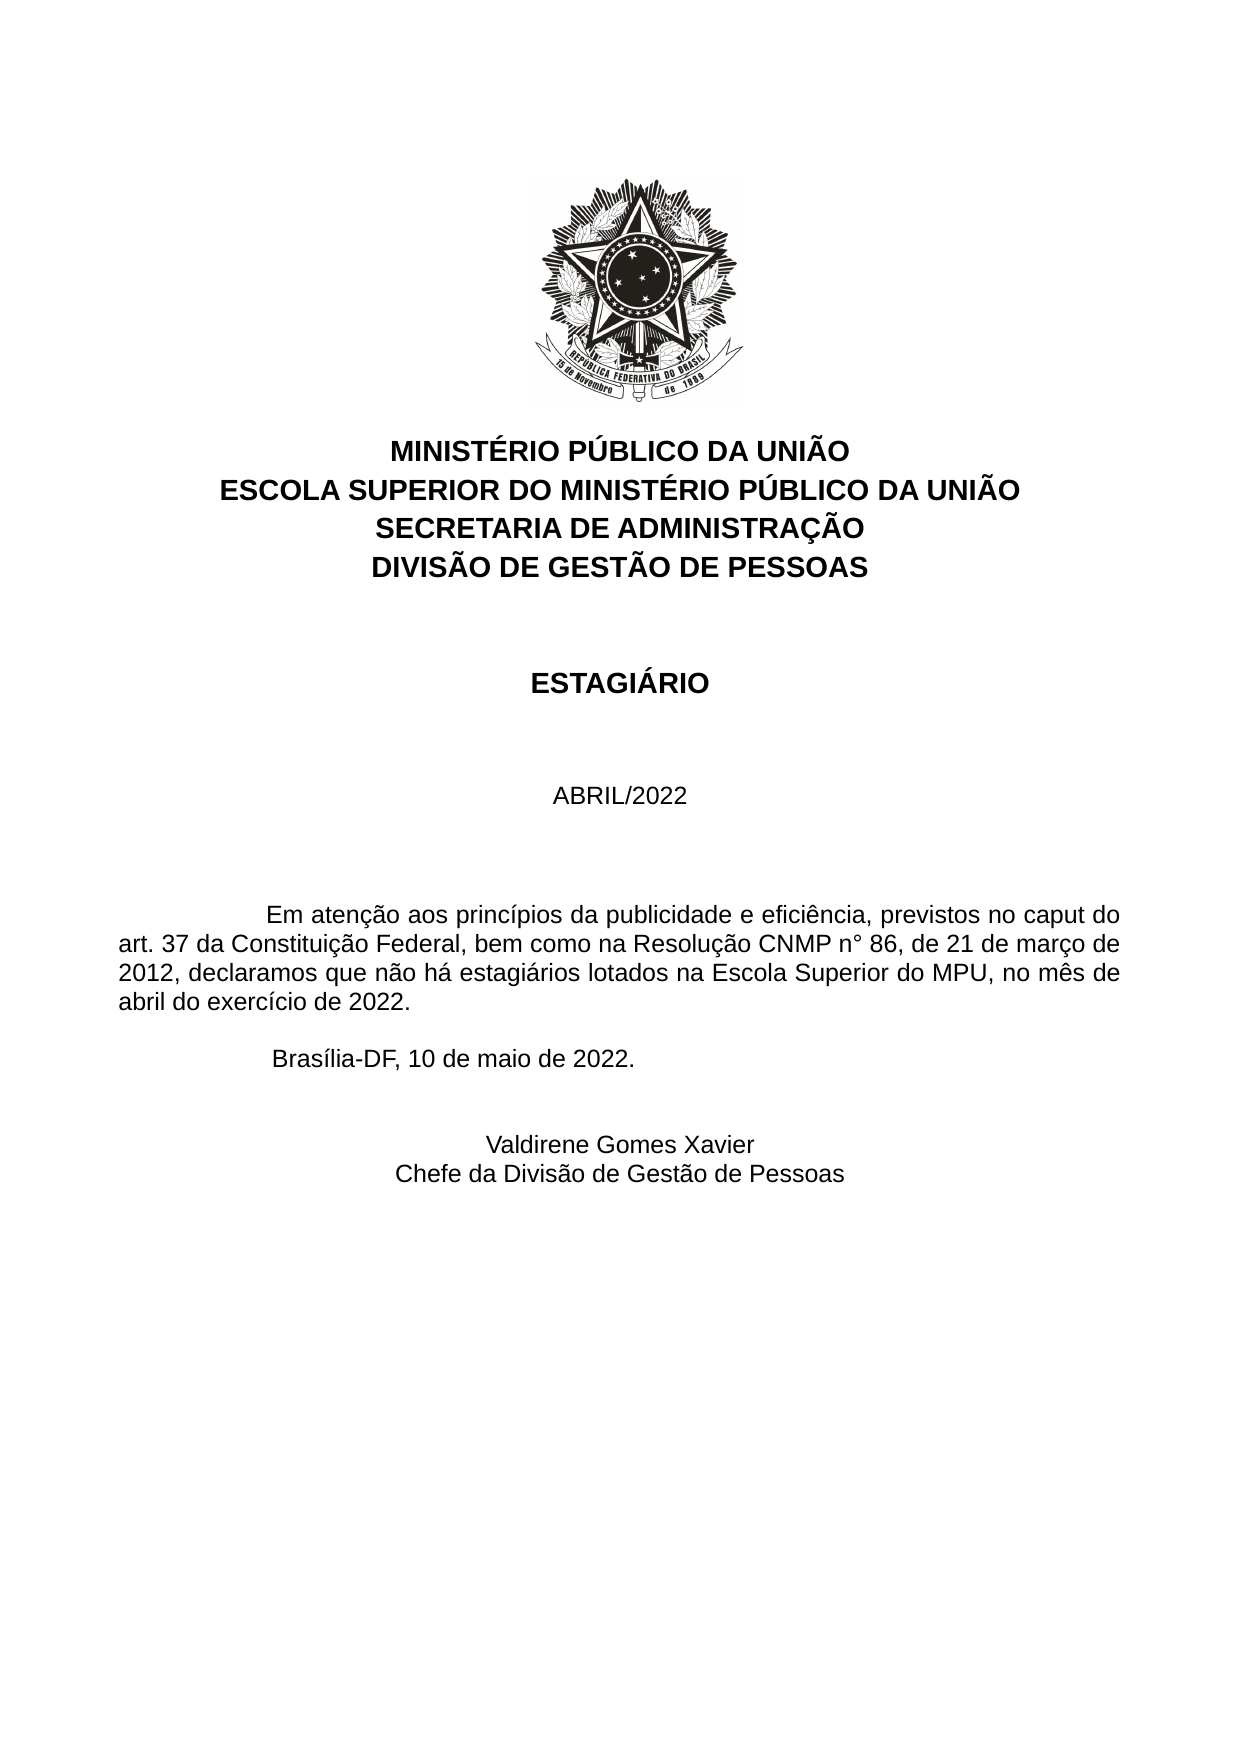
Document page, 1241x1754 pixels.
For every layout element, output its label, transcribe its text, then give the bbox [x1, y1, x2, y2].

text DIVISÃO DE GESTÃO DE PESSOAS [118, 550, 1122, 583]
text Brasília-DF, 10 de maio de 2022. [118, 1044, 1122, 1073]
text MINISTÉRIO PÚBLICO DA UNIÃO [118, 434, 1122, 468]
text ABRIL/2022 [118, 781, 1122, 810]
text ESCOLA SUPERIOR DO MINISTÉRIO PÚBLICO DA UNIÃO [118, 473, 1122, 506]
text ESTAGIÁRIO [118, 666, 1122, 699]
text Valdirene Gomes Xavier [118, 1131, 1122, 1159]
text Chefe da Divisão de Gestão de Pessoas [118, 1159, 1122, 1188]
text Em atenção aos princípios da publicidade e eficiência, previstos no caput do art. 37 da Constituição Federal, bem como na Resolução CNMP n° 86, de 21 de março de 2012, declaramos que não há estagiários lotados na Escola Superior do MPU, no mês de abril do exercício de 2022. [118, 901, 1122, 1016]
text SECRETARIA DE ADMINISTRAÇÃO [118, 511, 1122, 545]
